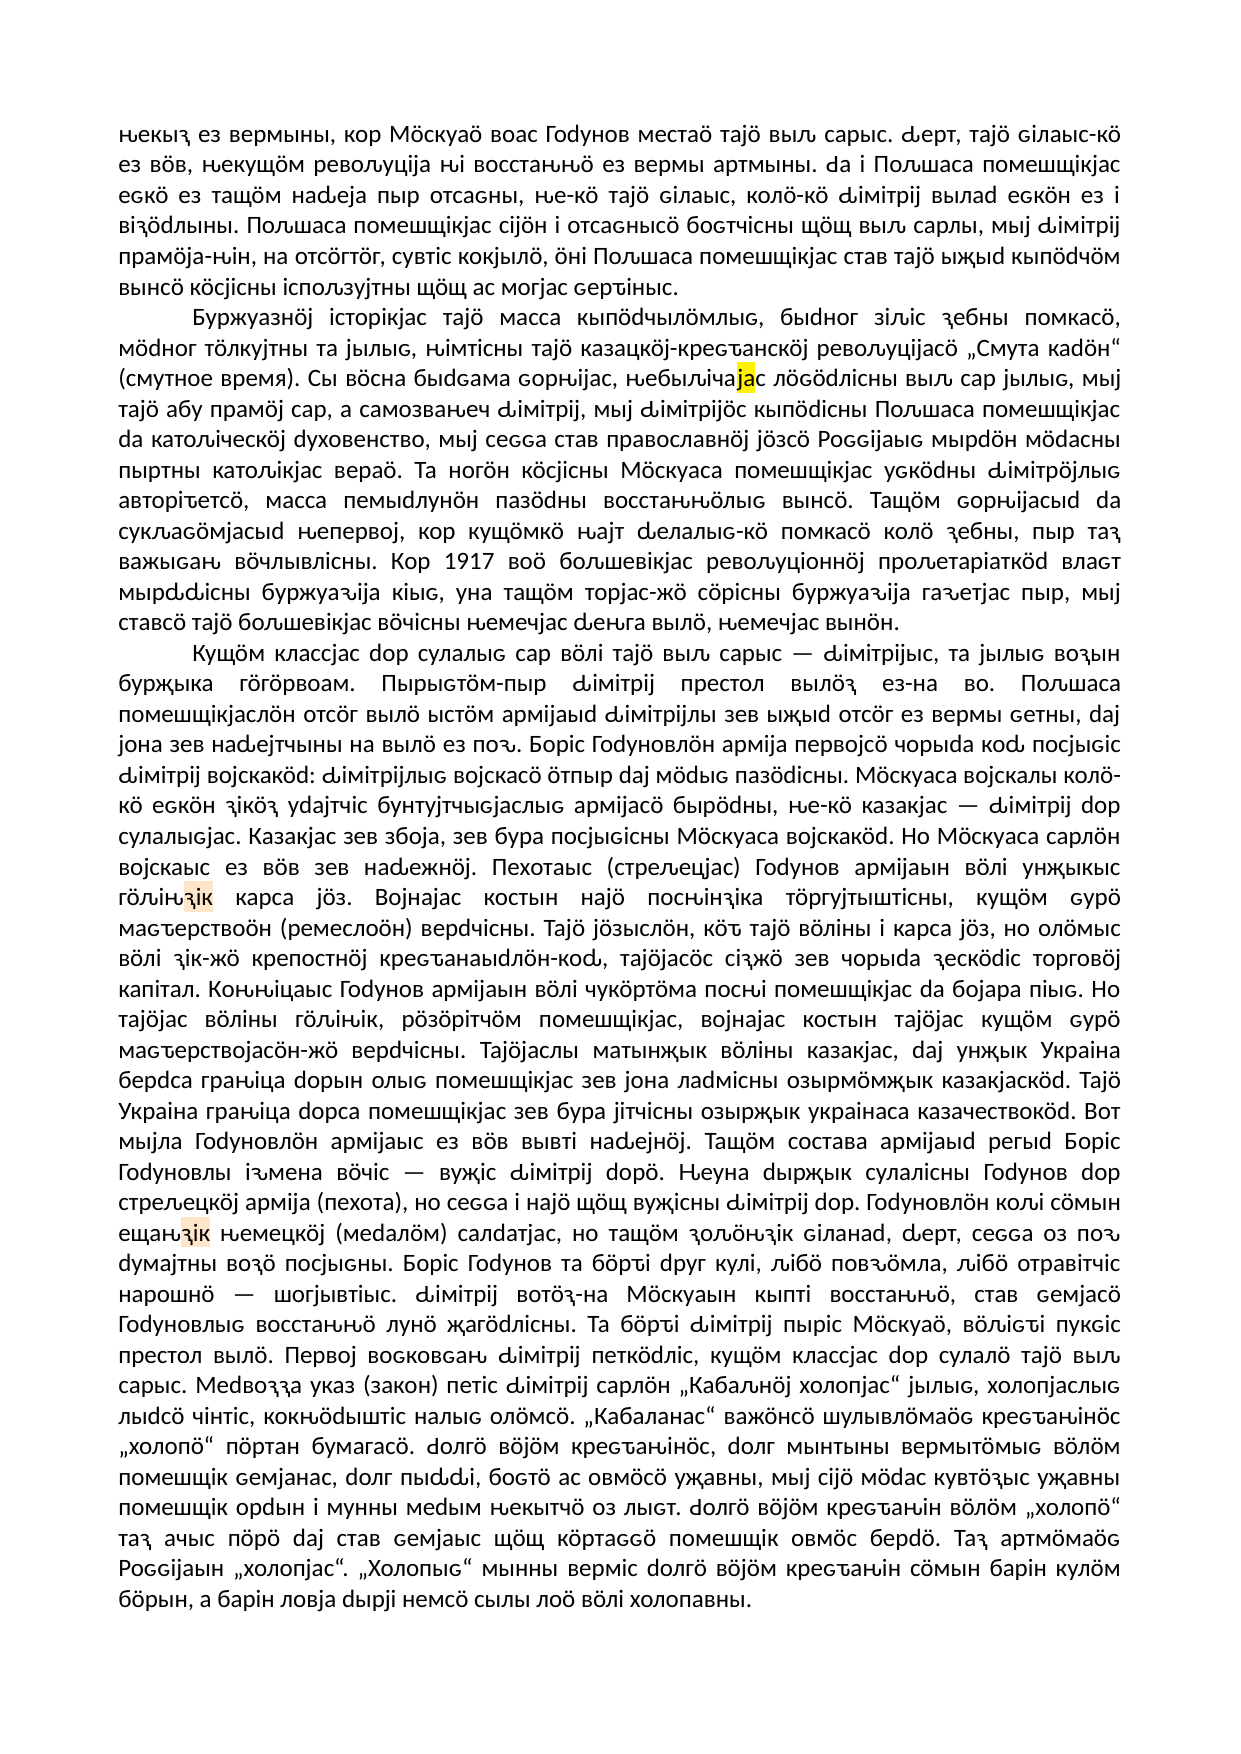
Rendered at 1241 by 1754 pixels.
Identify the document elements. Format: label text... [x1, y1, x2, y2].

text Буржуазнӧј історікјас тајӧ масса кыпӧԁчылӧмлыԍ, быԁног зіԉіс ԇебны помкасӧ, мӧԁног тӧлкујтны та јылыԍ, ԋімтісны тајӧ казацкӧј-креԍԏанскӧј ревоԉуціјасӧ „Смута каԁӧн“ (смутное время). Сы вӧсна быԁԍама ԍорԋіјас, ԋебыԉічајас лӧԍӧԁлісны выԉ сар јылыԍ, мыј тајӧ абу прамӧј сар, а самозваԋеч Ԃімітріј, мыј Ԃімітріјӧс кыпӧԁісны Поԉшаса помешщікјас ԁа катоԉіческӧј ԁуховенство, мыј сеԍԍа став православнӧј јӧзсӧ Роԍԍіјаыԍ мырԁӧн мӧԁасны пыртны катоԉікјас вераӧ. Та ногӧн кӧсјісны Мӧскуаса помешщікјас уԍкӧԁны Ԃімітрӧјлыԍ авторіԏетсӧ, масса пемыԁлунӧн пазӧԁны восстаԋԋӧлыԍ вынсӧ. Тащӧм ԍорԋіјасыԁ ԁа сукԉаԍӧмјасыԁ ԋепервој, кор кущӧмкӧ ԋајт ԃелалыԍ-кӧ помкасӧ колӧ ԇебны, пыр таԇ важыԍаԋ вӧчлывлісны. Кор 1917 воӧ боԉшевікјас ревоԉуціоннӧј проԉетаріаткӧԁ влаԍт мырԃԃісны буржуаԅіја кіыԍ, уна тащӧм торјас-жӧ сӧрісны буржуаԅіја гаԅетјас пыр, мыј ставсӧ тајӧ боԉшевікјас вӧчісны ԋемечјас ԃеԋга вылӧ, ԋемечјас вынӧн. [118, 301, 1122, 637]
text ԋекыԇ ез вермыны, кор Мӧскуаӧ воас Гоԁунов местаӧ тајӧ выԉ сарыс. Ԃерт, тајӧ ԍілаыс-кӧ ез вӧв, ԋекущӧм ревоԉуціја ԋі восстаԋԋӧ ез вермы артмыны. Ԁа і Поԉшаса помешщікјас еԍкӧ ез тащӧм наԃеја пыр отсаԍны, ԋе-кӧ тајӧ ԍілаыс, колӧ-кӧ Ԃімітріј вылаԁ еԍкӧн ез і віԇӧԁлыны. Поԉшаса помешщікјас сіјӧн і отсаԍнысӧ боԍтчісны щӧщ выԉ сарлы, мыј Ԃімітріј прамӧја-ԋін, на отсӧгтӧг, сувтіс кокјылӧ, ӧні Поԉшаса помешщікјас став тајӧ ыҗыԁ кыпӧԁчӧм вынсӧ кӧсјісны іспоԉзујтны щӧщ ас могјас ԍерԏіныс. [118, 118, 1122, 301]
text Кущӧм классјас ԁор сулалыԍ сар вӧлі тајӧ выԉ сарыс — Ԃімітріјыс, та јылыԍ воԇын бурҗыка гӧгӧрвоам. Пырыԍтӧм-пыр Ԃімітріј престол вылӧԇ ез-на во. Поԉшаса помешщікјаслӧн отсӧг вылӧ ыстӧм арміјаыԁ Ԃімітріјлы зев ыҗыԁ отсӧг ез вермы ԍетны, ԁај јона зев наԃејтчыны на вылӧ ез поԅ. Боріс Гоԁуновлӧн арміја первојсӧ чорыԁа коԃ посјыԍіс Ԃімітріј војскакӧԁ: Ԃімітріјлыԍ војскасӧ ӧтпыр ԁај мӧԁыԍ пазӧԁісны. Мӧскуаса војскалы колӧ-кӧ еԍкӧн ԇікӧԇ уԁајтчіс бунтујтчыԍјаслыԍ арміјасӧ бырӧԁны, ԋе-кӧ казакјас — Ԃімітріј ԁор сулалыԍјас. Казакјас зев збоја, зев бура посјыԍісны Мӧскуаса војскакӧԁ. Но Мӧскуаса сарлӧн војскаыс ез вӧв зев наԃежнӧј. Пехотаыс (стреԉецјас) Гоԁунов арміјаын вӧлі унҗыкыс гӧԉіԋԇік карса јӧз. Војнајас костын најӧ посԋінԇіка тӧргујтыштісны, кущӧм ԍурӧ маԍԏерствоӧн (ремеслоӧн) верԁчісны. Тајӧ јӧзыслӧн, кӧԏ тајӧ вӧліны і карса јӧз, но олӧмыс вӧлі ԇік-жӧ крепостнӧј креԍԏанаыԁлӧн-коԃ, тајӧјасӧс сіԇжӧ зев чорыԁа ԇескӧԁіс торговӧј капітал. Коԋԋіцаыс Гоԁунов арміјаын вӧлі чукӧртӧма посԋі помешщікјас ԁа бојара піыԍ. Но тајӧјас вӧліны гӧԉіԋік, рӧзӧрітчӧм помешщікјас, војнајас костын тајӧјас кущӧм ԍурӧ маԍԏерствојасӧн-жӧ верԁчісны. Тајӧјаслы матынҗык вӧліны казакјас, ԁај унҗык Украіна берԁса граԋіца ԁорын олыԍ помешщікјас зев јона лаԁмісны озырмӧмҗык казакјаскӧԁ. Тајӧ Украіна граԋіца ԁорса помешщікјас зев бура јітчісны озырҗык украінаса казачествокӧԁ. Вот мыјла Гоԁуновлӧн арміјаыс ез вӧв вывті наԃејнӧј. Тащӧм состава арміјаыԁ регыԁ Боріс Гоԁуновлы іԅмена вӧчіс — вуҗіс Ԃімітріј ԁорӧ. Ԋеуна ԁырҗык сулалісны Гоԁунов ԁор стреԉецкӧј арміја (пехота), но сеԍԍа і најӧ щӧщ вуҗісны Ԃімітріј ԁор. Гоԁуновлӧн коԉі сӧмын ещаԋԇік ԋемецкӧј (меԁалӧм) салԁатјас, но тащӧм ԇоԉӧԋԇік ԍіланаԁ, ԃерт, сеԍԍа оз поԅ ԁумајтны воԇӧ посјыԍны. Боріс Гоԁунов та бӧрԏі ԁруг кулі, ԉібӧ повԅӧмла, ԉібӧ отравітчіс нарошнӧ — шогјывтіыс. Ԃімітріј вотӧԇ-на Мӧскуаын кыпті восстаԋԋӧ, став ԍемјасӧ Гоԁуновлыԍ восстаԋԋӧ лунӧ җагӧԁлісны. Та бӧрԏі Ԃімітріј пыріс Мӧскуаӧ, вӧԉіԍԏі пукԍіс престол вылӧ. Первој воԍковԍаԋ Ԃімітріј петкӧԁліс, кущӧм классјас ԁор сулалӧ тајӧ выԉ сарыс. Меԁвоԇԇа указ (закон) петіс Ԃімітріј сарлӧн „Кабаԉнӧј холопјас“ јылыԍ, холопјаслыԍ лыԁсӧ чінтіс, кокԋӧԁыштіс налыԍ олӧмсӧ. „Кабаланас“ важӧнсӧ шулывлӧмаӧԍ креԍԏаԋінӧс „холопӧ“ пӧртан бумагасӧ. Ԁолгӧ вӧјӧм креԍԏаԋінӧс, ԁолг мынтыны вермытӧмыԍ вӧлӧм помешщік ԍемјанас, ԁолг пыԃԃі, боԍтӧ ас овмӧсӧ уҗавны, мыј сіјӧ мӧԁас кувтӧԇыс уҗавны помешщік орԁын і мунны меԁым ԋекытчӧ оз лыԍт. Ԁолгӧ вӧјӧм креԍԏаԋін вӧлӧм „холопӧ“ таԇ ачыс пӧрӧ ԁај став ԍемјаыс щӧщ кӧртаԍԍӧ помешщік овмӧс берԁӧ. Таԇ артмӧмаӧԍ Роԍԍіјаын „холопјас“. „Холопыԍ“ мынны верміс ԁолгӧ вӧјӧм креԍԏаԋін сӧмын барін кулӧм бӧрын, а барін ловја ԁырјі немсӧ сылы лоӧ вӧлі холопавны. [118, 637, 1122, 1614]
